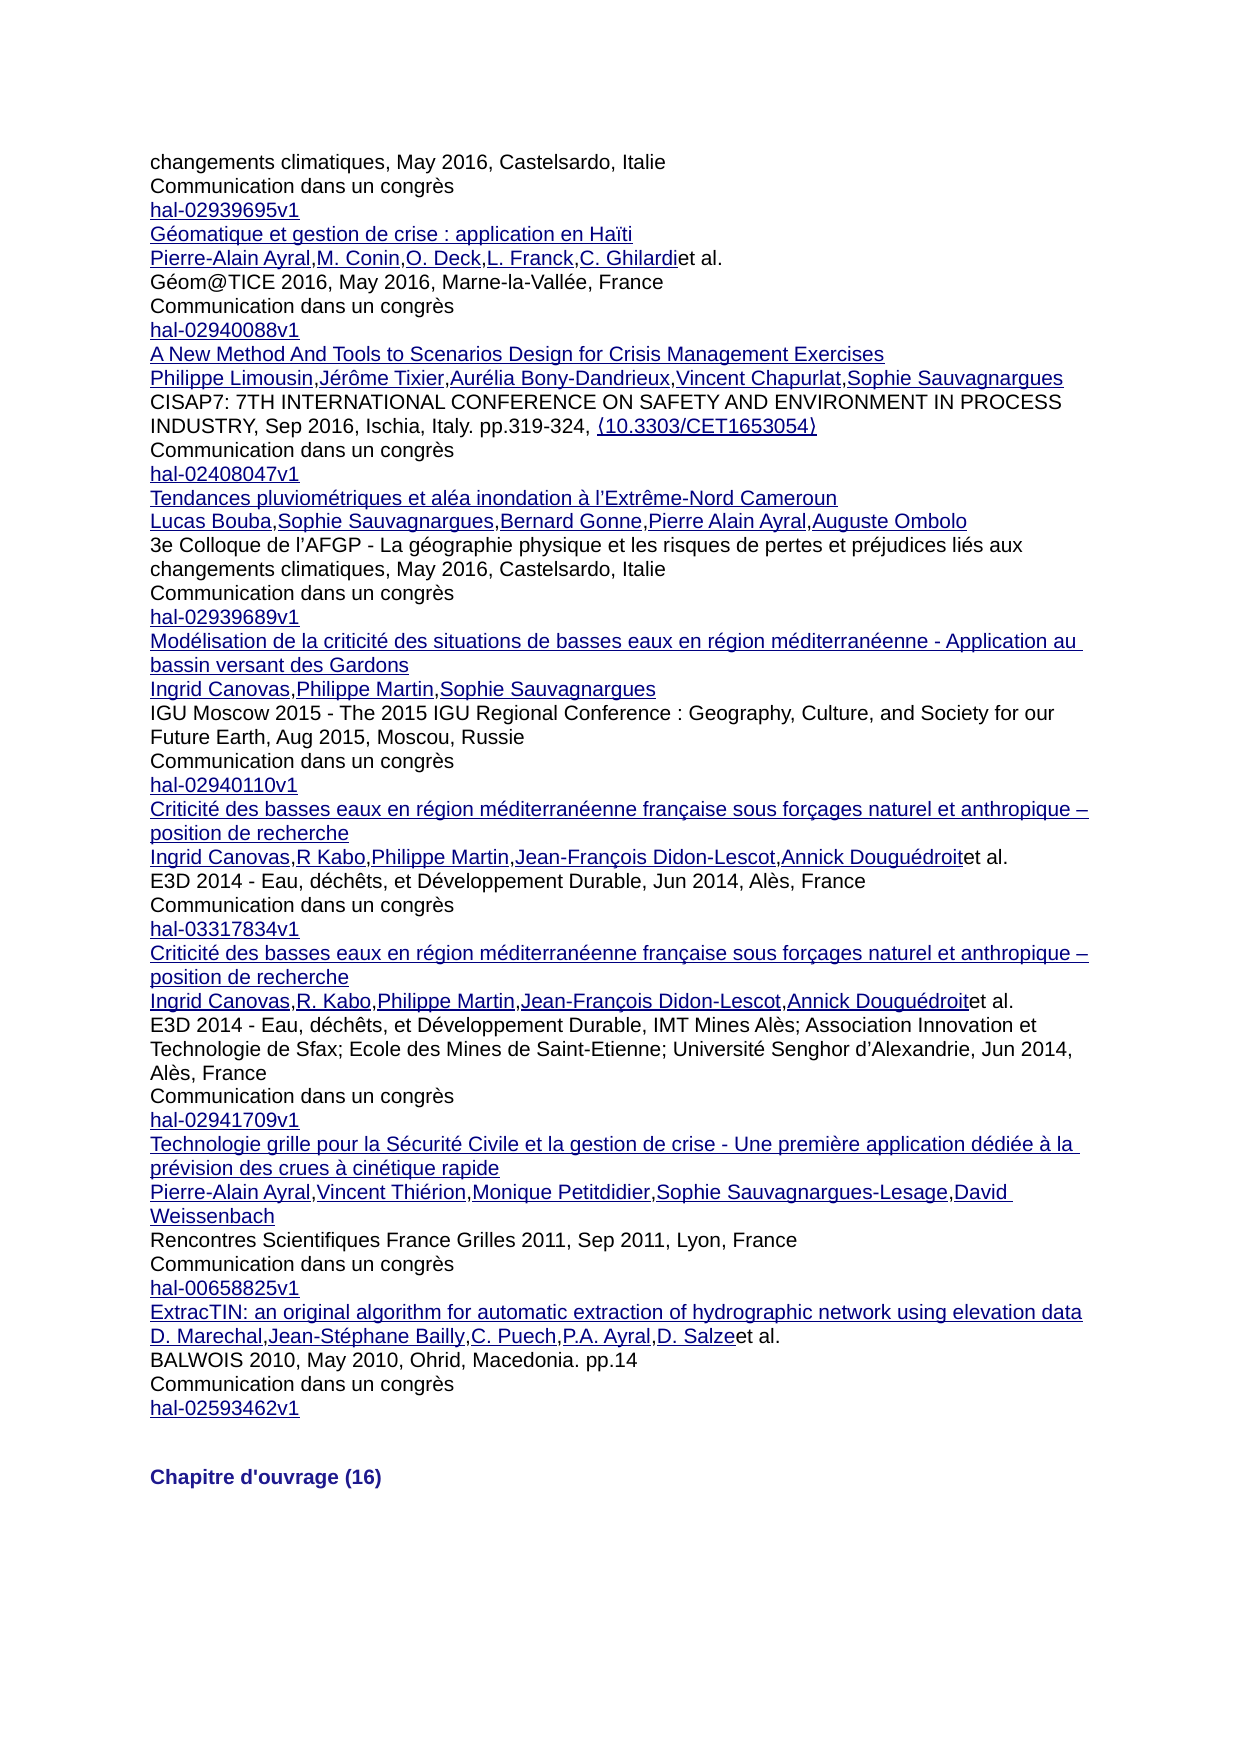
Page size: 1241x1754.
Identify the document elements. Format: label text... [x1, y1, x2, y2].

table_cell ExtracTIN: an original algorithm for automatic extraction of hydrographic network using elevation data D. Marechal,Jean-Stéphane Bailly,C. Puech,P.A. Ayral,D. Salzeet al. BALWOIS 2010, May 2010, Ohrid, Macedonia. pp.14 Communication dans un congrès hal-02593462v1 [150, 1300, 1090, 1420]
subtitle Chapitre d'ouvrage (16) [150, 1464, 1090, 1488]
table_cell Tendances pluviométriques et aléa inondation à l’Extrême-Nord Cameroun Lucas Bouba,Sophie Sauvagnargues,Bernard Gonne,Pierre Alain Ayral,Auguste Ombolo 3e Colloque de l’AFGP - La géographie physique et les risques de pertes et préjudices liés aux changements climatiques, May 2016, Castelsardo, Italie Communication dans un congrès hal-02939689v1 [150, 485, 1090, 629]
table_cell A New Method And Tools to Scenarios Design for Crisis Management Exercises Philippe Limousin,Jérôme Tixier,Aurélia Bony-Dandrieux,Vincent Chapurlat,Sophie Sauvagnargues CISAP7: 7TH INTERNATIONAL CONFERENCE ON SAFETY AND ENVIRONMENT IN PROCESS INDUSTRY, Sep 2016, Ischia, Italy. pp.319-324, ⟨10.3303/CET1653054⟩ Communication dans un congrès hal-02408047v1 [150, 342, 1090, 485]
table_cell Technologie grille pour la Sécurité Civile et la gestion de crise - Une première application dédiée à la prévision des crues à cinétique rapide Pierre-Alain Ayral,Vincent Thiérion,Monique Petitdidier,Sophie Sauvagnargues-Lesage,David Weissenbach Rencontres Scientifiques France Grilles 2011, Sep 2011, Lyon, France Communication dans un congrès hal-00658825v1 [150, 1132, 1090, 1300]
table_cell Géomatique et gestion de crise : application en Haïti Pierre-Alain Ayral,M. Conin,O. Deck,L. Franck,C. Ghilardiet al. Géom@TICE 2016, May 2016, Marne-la-Vallée, France Communication dans un congrès hal-02940088v1 [150, 222, 1090, 342]
table_cell Modélisation de la criticité des situations de basses eaux en région méditerranéenne - Application au bassin versant des Gardons Ingrid Canovas,Philippe Martin,Sophie Sauvagnargues IGU Moscow 2015 - The 2015 IGU Regional Conference : Geography, Culture, and Society for our Future Earth, Aug 2015, Moscou, Russie Communication dans un congrès hal-02940110v1 [150, 629, 1090, 797]
table_cell Criticité des basses eaux en région méditerranéenne française sous forçages naturel et anthropique – position de recherche Ingrid Canovas,R. Kabo,Philippe Martin,Jean-François Didon-Lescot,Annick Douguédroitet al. E3D 2014 - Eau, déchêts, et Développement Durable, IMT Mines Alès; Association Innovation et Technologie de Sfax; Ecole des Mines de Saint-Etienne; Université Senghor d’Alexandrie, Jun 2014, Alès, France Communication dans un congrès hal-02941709v1 [150, 941, 1090, 1132]
table_cell Criticité des basses eaux en région méditerranéenne française sous forçages naturel et anthropique – position de recherche Ingrid Canovas,R Kabo,Philippe Martin,Jean-François Didon-Lescot,Annick Douguédroitet al. E3D 2014 - Eau, déchêts, et Développement Durable, Jun 2014, Alès, France Communication dans un congrès hal-03317834v1 [150, 797, 1090, 941]
table_cell changements climatiques, May 2016, Castelsardo, Italie Communication dans un congrès hal-02939695v1 [150, 150, 1090, 222]
